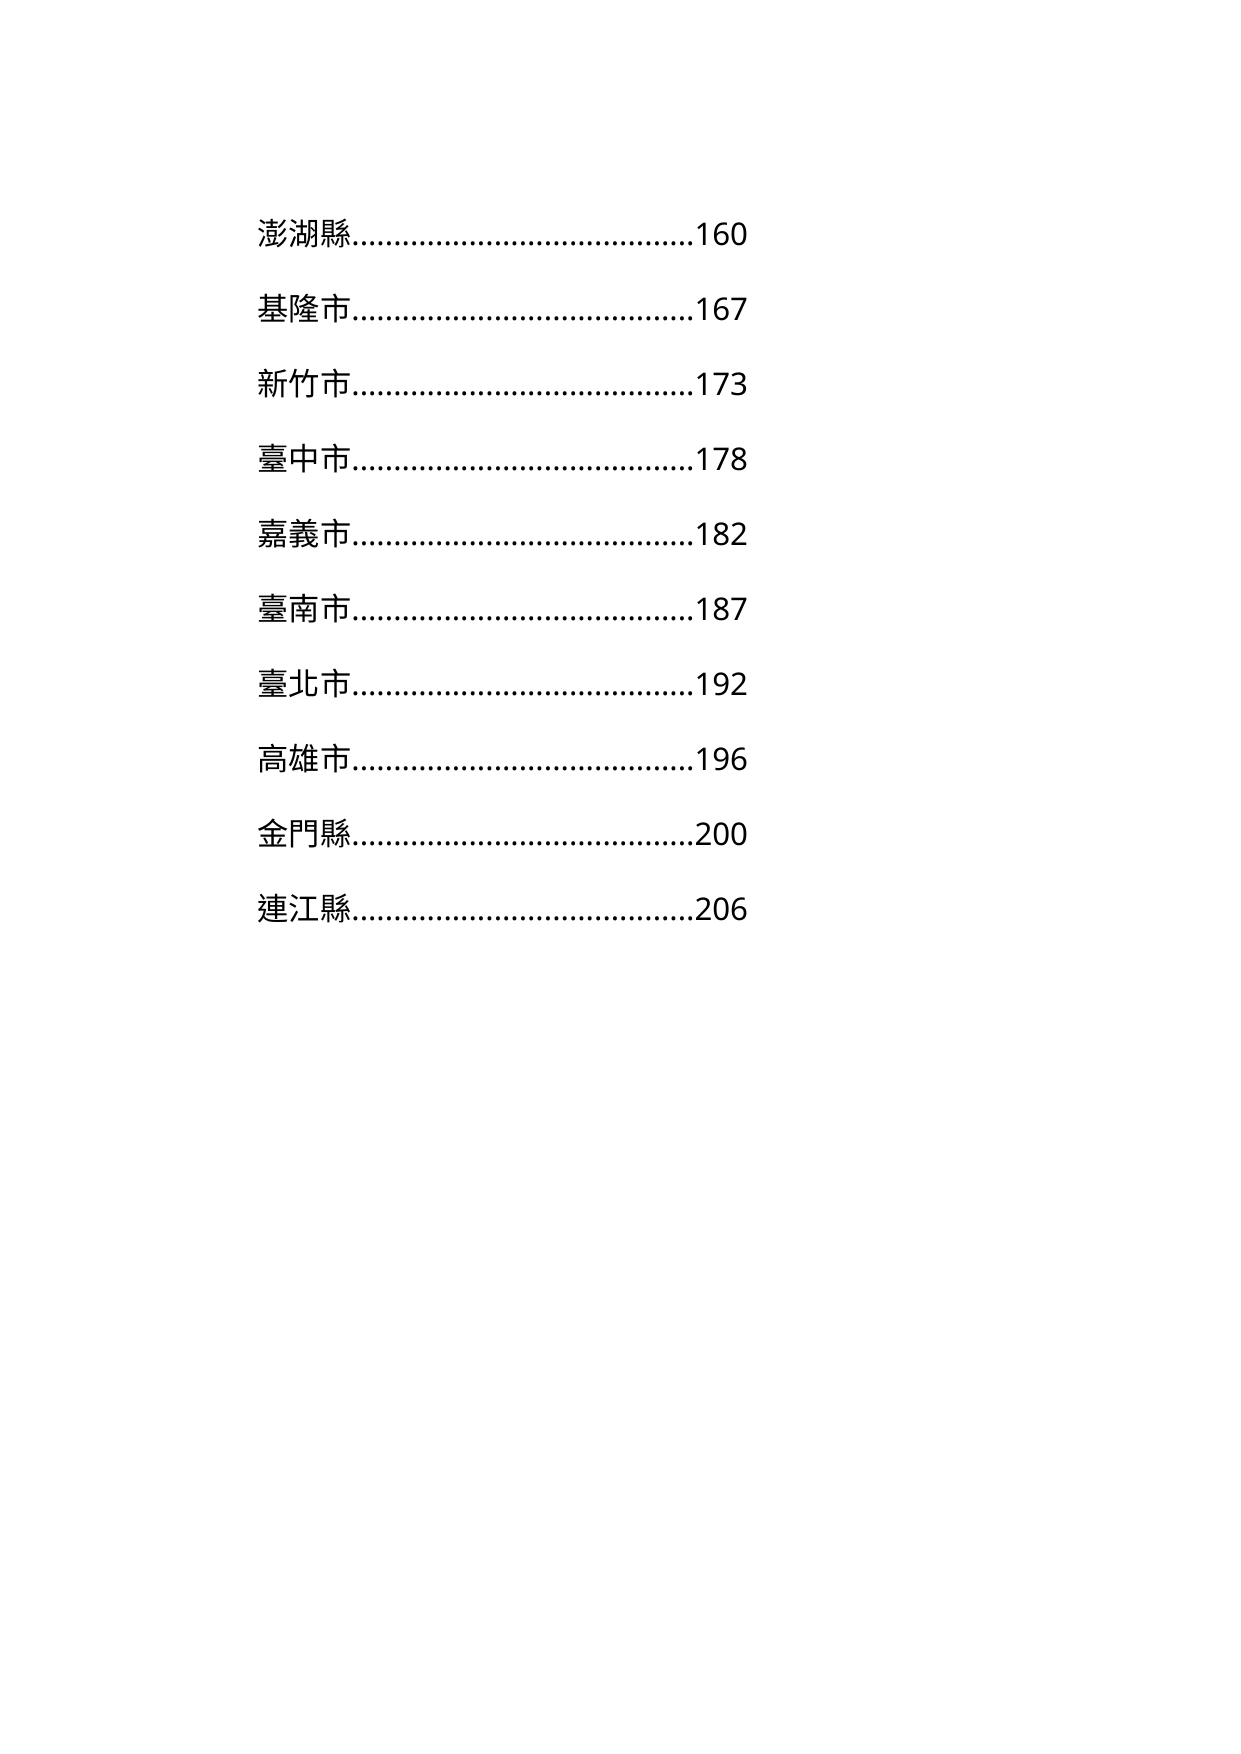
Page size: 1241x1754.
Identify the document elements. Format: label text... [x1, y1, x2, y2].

text 臺中市.........................................178 [195, 419, 1045, 494]
text 澎湖縣.........................................160 [195, 194, 1045, 269]
text 基隆市.........................................167 [195, 269, 1045, 344]
text 臺南市.........................................187 [195, 569, 1045, 644]
text 臺北市.........................................192 [195, 644, 1045, 719]
text 高雄市.........................................196 [195, 719, 1045, 794]
text 金門縣.........................................200 [195, 794, 1045, 869]
text 新竹市.........................................173 [195, 344, 1045, 419]
text 嘉義市.........................................182 [195, 494, 1045, 569]
text 連江縣.........................................206 [195, 869, 1045, 944]
